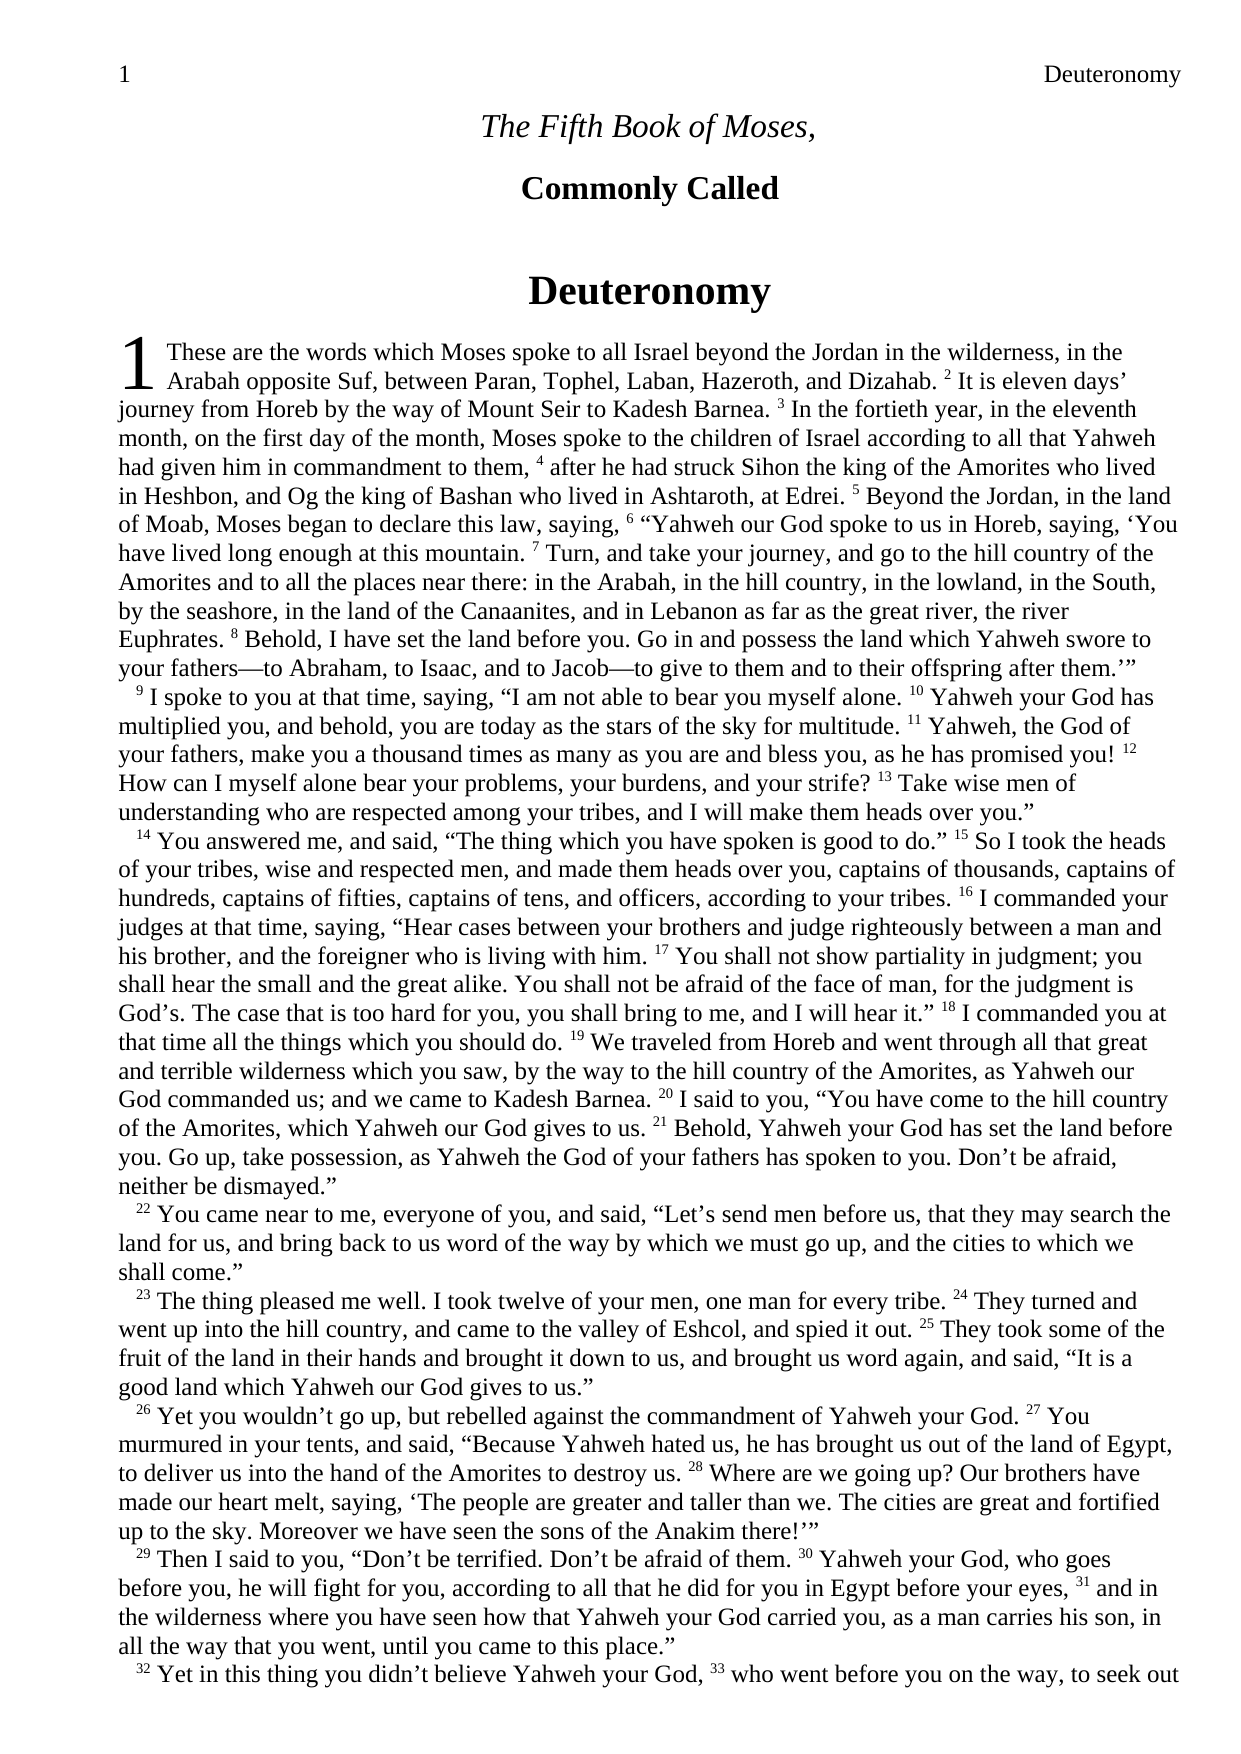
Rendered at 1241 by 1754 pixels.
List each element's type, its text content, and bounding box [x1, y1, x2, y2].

text 29 Then I said to you, “Don’t be terrified. Don’t be afraid of them. 30 Yahweh your God, who goes before you, he will fight for you, according to all that he did for you in Egypt before your eyes, 31 and in the wilderness where you have seen how that Yahweh your God carried you, as a man carries his son, in all the way that you went, until you came to this place.” [118, 1544, 1181, 1659]
text Deuteronomy [118, 266, 1181, 313]
text 14 You answered me, and said, “The thing which you have spoken is good to do.” 15 So I took the heads of your tribes, wise and respected men, and made them heads over you, captains of thousands, captains of hundreds, captains of fifties, captains of tens, and officers, according to your tribes. 16 I commanded your judges at that time, saying, “Hear cases between your brothers and judge righteously between a man and his brother, and the foreigner who is living with him. 17 You shall not show partiality in judgment; you shall hear the small and the great alike. You shall not be afraid of the face of man, for the judgment is God’s. The case that is too hard for you, you shall bring to me, and I will hear it.” 18 I commanded you at that time all the things which you should do. 19 We traveled from Horeb and went through all that great and terrible wilderness which you saw, by the way to the hill country of the Amorites, as Yahweh our God commanded us; and we came to Kadesh Barnea. 20 I said to you, “You have come to the hill country of the Amorites, which Yahweh our God gives to us. 21 Behold, Yahweh your God has set the land before you. Go up, take possession, as Yahweh the God of your fathers has spoken to you. Don’t be afraid, neither be dismayed.” [118, 826, 1181, 1199]
text 26 Yet you wouldn’t go up, but rebelled against the commandment of Yahweh your God. 27 You murmured in your tents, and said, “Because Yahweh hated us, he has brought us out of the land of Egypt, to deliver us into the hand of the Amorites to destroy us. 28 Where are we going up? Our brothers have made our heart melt, saying, ‘The people are greater and taller than we. The cities are great and fortified up to the sky. Moreover we have seen the sons of the Anakim there!’” [118, 1401, 1181, 1544]
text 1These are the words which Moses spoke to all Israel beyond the Jordan in the wilderness, in the Arabah opposite Suf, between Paran, Tophel, Laban, Hazeroth, and Dizahab. 2 It is eleven days’ journey from Horeb by the way of Mount Seir to Kadesh Barnea. 3 In the fortieth year, in the eleventh month, on the first day of the month, Moses spoke to the children of Israel according to all that Yahweh had given him in commandment to them, 4 after he had struck Sihon the king of the Amorites who lived in Heshbon, and Og the king of Bashan who lived in Ashtaroth, at Edrei. 5 Beyond the Jordan, in the land of Moab, Moses began to declare this law, saying, 6 “Yahweh our God spoke to us in Horeb, saying, ‘You have lived long enough at this mountain. 7 Turn, and take your journey, and go to the hill country of the Amorites and to all the places near there: in the Arabah, in the hill country, in the lowland, in the South, by the seashore, in the land of the Canaanites, and in Lebanon as far as the great river, the river Euphrates. 8 Behold, I have set the land before you. Go in and possess the land which Yahweh swore to your fathers—to Abraham, to Isaac, and to Jacob—to give to them and to their offspring after them.’” [118, 337, 1181, 682]
text Commonly Called [118, 168, 1181, 206]
text 32 Yet in this thing you didn’t believe Yahweh your God, 33 who went before you on the way, to seek out [118, 1659, 1181, 1688]
text 23 The thing pleased me well. I took twelve of your men, one man for every tribe. 24 They turned and went up into the hill country, and came to the valley of Eshcol, and spied it out. 25 They took some of the fruit of the land in their hands and brought it down to us, and brought us word again, and said, “It is a good land which Yahweh our God gives to us.” [118, 1286, 1181, 1401]
text 22 You came near to me, everyone of you, and said, “Let’s send men before us, that they may search the land for us, and bring back to us word of the way by which we must go up, and the cities to which we shall come.” [118, 1199, 1181, 1286]
text 9 I spoke to you at that time, saying, “I am not able to bear you myself alone. 10 Yahweh your God has multiplied you, and behold, you are today as the stars of the sky for multitude. 11 Yahweh, the God of your fathers, make you a thousand times as many as you are and bless you, as he has promised you! 12 How can I myself alone bear your problems, your burdens, and your strife? 13 Take wise men of understanding who are respected among your tribes, and I will make them heads over you.” [118, 682, 1181, 826]
text The Fifth Book of Moses, [118, 106, 1181, 144]
